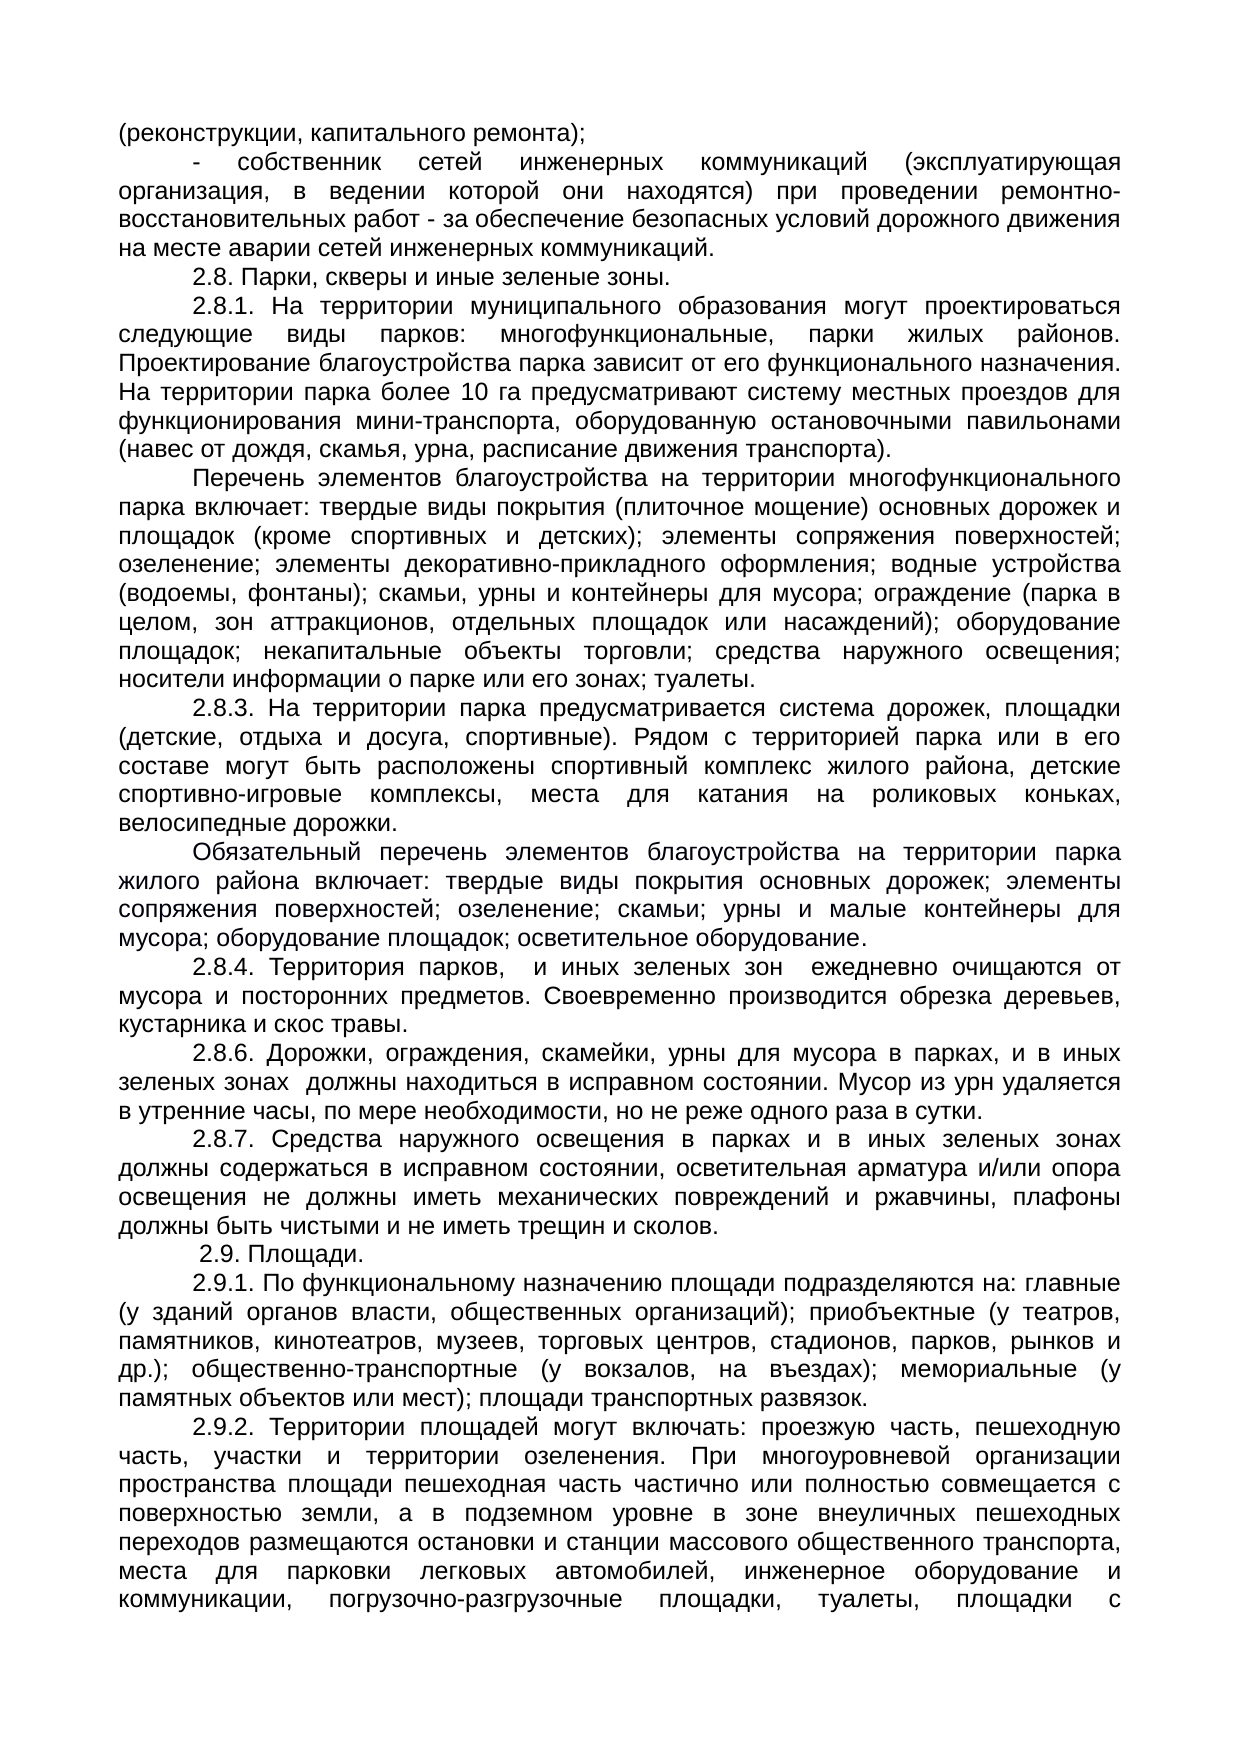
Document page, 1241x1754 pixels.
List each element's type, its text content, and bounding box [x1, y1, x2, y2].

text Перечень элементов благоустройства на территории многофункционального парка включает: твердые виды покрытия (плиточное мощение) основных дорожек и площадок (кроме спортивных и детских); элементы сопряжения поверхностей; озеленение; элементы декоративно-прикладного оформления; водные устройства (водоемы, фонтаны); скамьи, урны и контейнеры для мусора; ограждение (парка в целом, зон аттракционов, отдельных площадок или насаждений); оборудование площадок; некапитальные объекты торговли; средства наружного освещения; носители информации о парке или его зонах; туалеты. [118, 463, 1122, 693]
text 2.8.4. Территория парков, и иных зеленых зон ежедневно очищаются от мусора и посторонних предметов. Своевременно производится обрезка деревьев, кустарника и скос травы. [118, 952, 1122, 1038]
text 2.9. Площади. [118, 1239, 1122, 1268]
text 2.8.7. Средства наружного освещения в парках и в иных зеленых зонах должны содержаться в исправном состоянии, осветительная арматура и/или опора освещения не должны иметь механических повреждений и ржавчины, плафоны должны быть чистыми и не иметь трещин и сколов. [118, 1124, 1122, 1239]
text 2.8.6. Дорожки, ограждения, скамейки, урны для мусора в парках, и в иных зеленых зонах должны находиться в исправном состоянии. Мусор из урн удаляется в утренние часы, по мере необходимости, но не реже одного раза в сутки. [118, 1038, 1122, 1124]
text Обязательный перечень элементов благоустройства на территории парка жилого района включает: твердые виды покрытия основных дорожек; элементы сопряжения поверхностей; озеленение; скамьи; урны и малые контейнеры для мусора; оборудование площадок; осветительное оборудование. [118, 837, 1122, 952]
text - собственник сетей инженерных коммуникаций (эксплуатирующая организация, в ведении которой они находятся) при проведении ремонтно-восстановительных работ - за обеспечение безопасных условий дорожного движения на месте аварии сетей инженерных коммуникаций. [118, 147, 1122, 262]
text (реконструкции, капитального ремонта); [118, 118, 1122, 147]
text 2.9.1. По функциональному назначению площади подразделяются на: главные (у зданий органов власти, общественных организаций); приобъектные (у театров, памятников, кинотеатров, музеев, торговых центров, стадионов, парков, рынков и др.); общественно-транспортные (у вокзалов, на въездах); мемориальные (у памятных объектов или мест); площади транспортных развязок. [118, 1268, 1122, 1412]
text 2.8.3. На территории парка предусматривается система дорожек, площадки (детские, отдыха и досуга, спортивные). Рядом с территорией парка или в его составе могут быть расположены спортивный комплекс жилого района, детские спортивно-игровые комплексы, места для катания на роликовых коньках, велосипедные дорожки. [118, 693, 1122, 837]
text 2.8.1. На территории муниципального образования могут проектироваться следующие виды парков: многофункциональные, парки жилых районов. Проектирование благоустройства парка зависит от его функционального назначения. На территории парка более 10 га предусматривают систему местных проездов для функционирования мини-транспорта, оборудованную остановочными павильонами (навес от дождя, скамья, урна, расписание движения транспорта). [118, 291, 1122, 463]
text 2.8. Парки, скверы и иные зеленые зоны. [118, 262, 1122, 291]
text 2.9.2. Территории площадей могут включать: проезжую часть, пешеходную часть, участки и территории озеленения. При многоуровневой организации пространства площади пешеходная часть частично или полностью совмещается с поверхностью земли, а в подземном уровне в зоне внеуличных пешеходных переходов размещаются остановки и станции массового общественного транспорта, места для парковки легковых автомобилей, инженерное оборудование и коммуникации, погрузочно-разгрузочные площадки, туалеты, площадки с [118, 1412, 1122, 1613]
